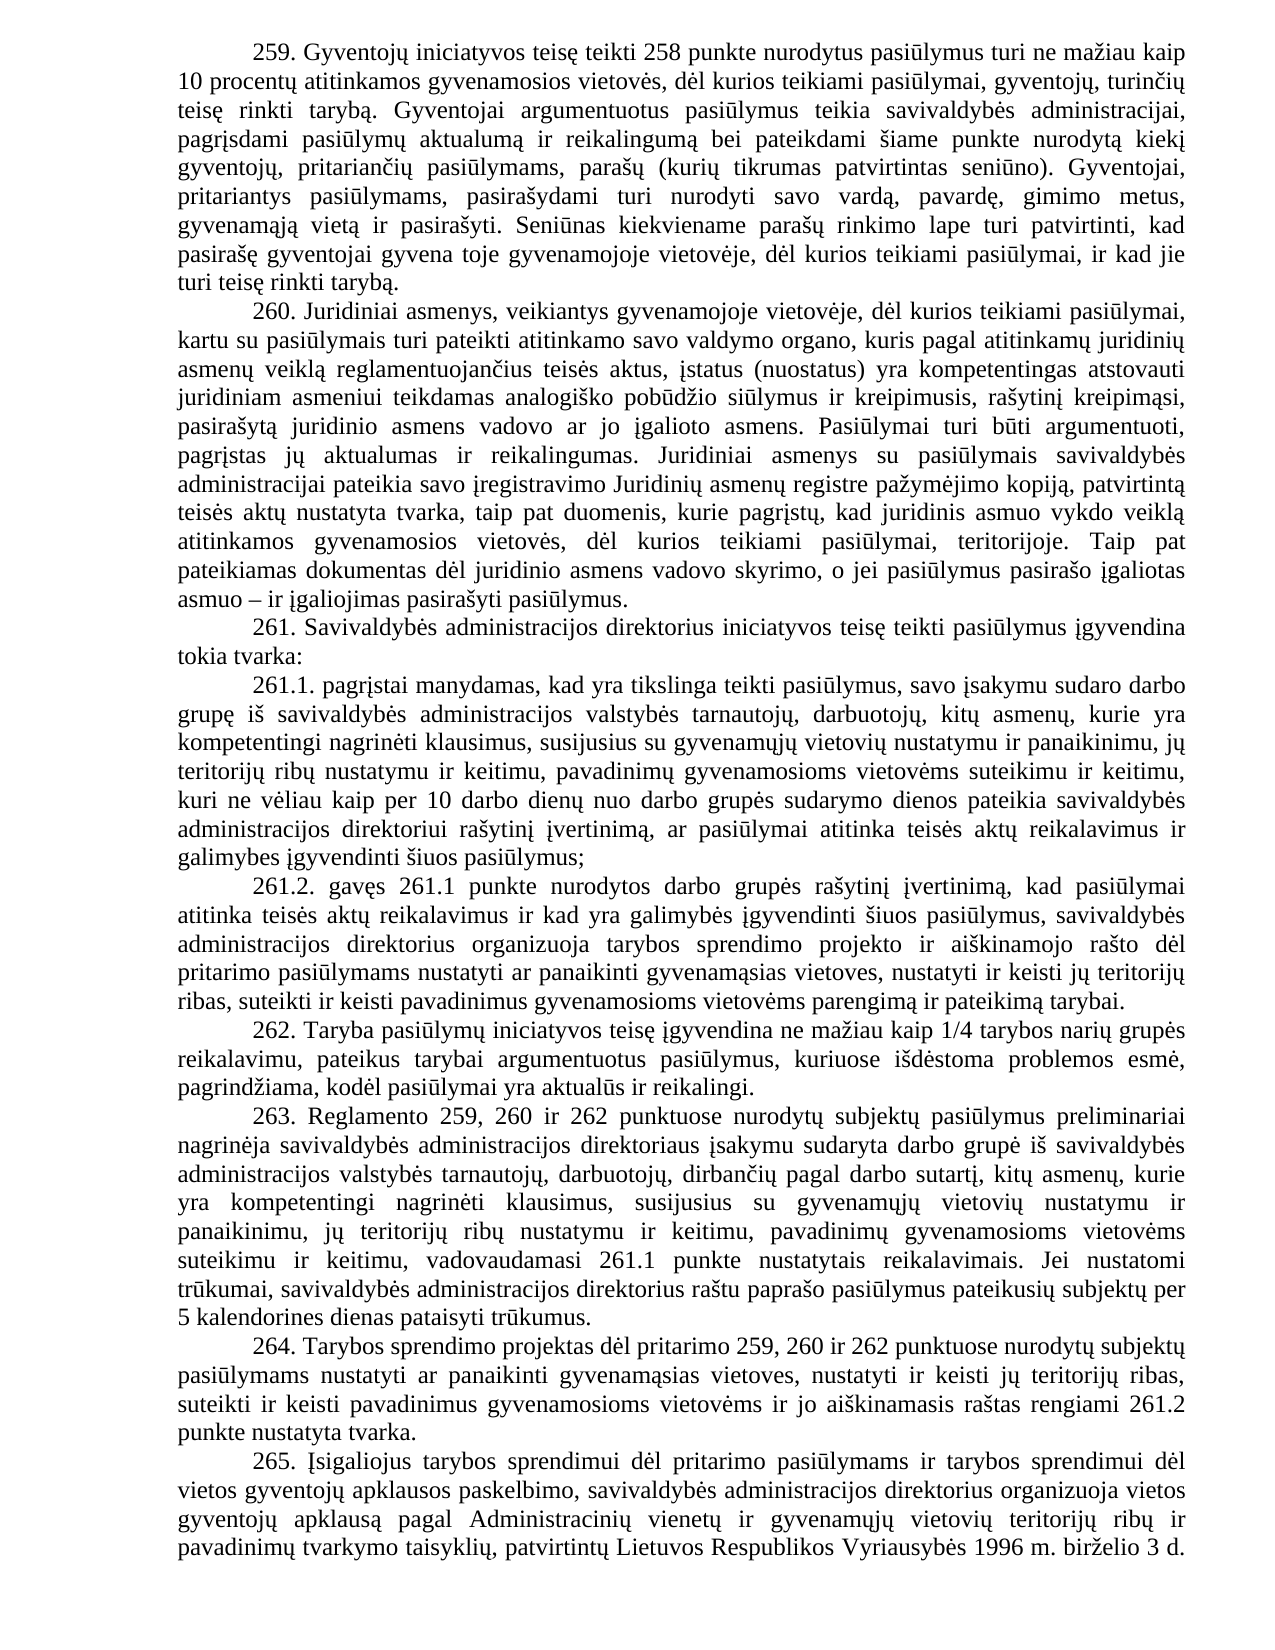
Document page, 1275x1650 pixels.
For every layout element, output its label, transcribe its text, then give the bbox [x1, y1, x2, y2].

text 265. Įsigaliojus tarybos sprendimui dėl pritarimo pasiūlymams ir tarybos sprendimui dėl vietos gyventojų apklausos paskelbimo, savivaldybės administracijos direktorius organizuoja vietos gyventojų apklausą pagal Administracinių vienetų ir gyvenamųjų vietovių teritorijų ribų ir pavadinimų tvarkymo taisyklių, patvirtintų Lietuvos Respublikos Vyriausybės 1996 m. birželio 3 d. [177, 1446, 1186, 1561]
text 261.1. pagrįstai manydamas, kad yra tikslinga teikti pasiūlymus, savo įsakymu sudaro darbo grupę iš savivaldybės administracijos valstybės tarnautojų, darbuotojų, kitų asmenų, kurie yra kompetentingi nagrinėti klausimus, susijusius su gyvenamųjų vietovių nustatymu ir panaikinimu, jų teritorijų ribų nustatymu ir keitimu, pavadinimų gyvenamosioms vietovėms suteikimu ir keitimu, kuri ne vėliau kaip per 10 darbo dienų nuo darbo grupės sudarymo dienos pateikia savivaldybės administracijos direktoriui rašytinį įvertinimą, ar pasiūlymai atitinka teisės aktų reikalavimus ir galimybes įgyvendinti šiuos pasiūlymus; [177, 670, 1186, 871]
text 263. Reglamento 259, 260 ir 262 punktuose nurodytų subjektų pasiūlymus preliminariai nagrinėja savivaldybės administracijos direktoriaus įsakymu sudaryta darbo grupė iš savivaldybės administracijos valstybės tarnautojų, darbuotojų, dirbančių pagal darbo sutartį, kitų asmenų, kurie yra kompetentingi nagrinėti klausimus, susijusius su gyvenamųjų vietovių nustatymu ir panaikinimu, jų teritorijų ribų nustatymu ir keitimu, pavadinimų gyvenamosioms vietovėms suteikimu ir keitimu, vadovaudamasi 261.1 punkte nustatytais reikalavimais. Jei nustatomi trūkumai, savivaldybės administracijos direktorius raštu paprašo pasiūlymus pateikusių subjektų per 5 kalendorines dienas pataisyti trūkumus. [177, 1101, 1186, 1331]
text 261. Savivaldybės administracijos direktorius iniciatyvos teisę teikti pasiūlymus įgyvendina tokia tvarka: [177, 612, 1186, 670]
text 260. Juridiniai asmenys, veikiantys gyvenamojoje vietovėje, dėl kurios teikiami pasiūlymai, kartu su pasiūlymais turi pateikti atitinkamo savo valdymo organo, kuris pagal atitinkamų juridinių asmenų veiklą reglamentuojančius teisės aktus, įstatus (nuostatus) yra kompetentingas atstovauti juridiniam asmeniui teikdamas analogiško pobūdžio siūlymus ir kreipimusis, rašytinį kreipimąsi, pasirašytą juridinio asmens vadovo ar jo įgalioto asmens. Pasiūlymai turi būti argumentuoti, pagrįstas jų aktualumas ir reikalingumas. Juridiniai asmenys su pasiūlymais savivaldybės administracijai pateikia savo įregistravimo Juridinių asmenų registre pažymėjimo kopiją, patvirtintą teisės aktų nustatyta tvarka, taip pat duomenis, kurie pagrįstų, kad juridinis asmuo vykdo veiklą atitinkamos gyvenamosios vietovės, dėl kurios teikiami pasiūlymai, teritorijoje. Taip pat pateikiamas dokumentas dėl juridinio asmens vadovo skyrimo, o jei pasiūlymus pasirašo įgaliotas asmuo – ir įgaliojimas pasirašyti pasiūlymus. [177, 296, 1186, 612]
text 259. Gyventojų iniciatyvos teisę teikti 258 punkte nurodytus pasiūlymus turi ne mažiau kaip 10 procentų atitinkamos gyvenamosios vietovės, dėl kurios teikiami pasiūlymai, gyventojų, turinčių teisę rinkti tarybą. Gyventojai argumentuotus pasiūlymus teikia savivaldybės administracijai, pagrįsdami pasiūlymų aktualumą ir reikalingumą bei pateikdami šiame punkte nurodytą kiekį gyventojų, pritariančių pasiūlymams, parašų (kurių tikrumas patvirtintas seniūno). Gyventojai, pritariantys pasiūlymams, pasirašydami turi nurodyti savo vardą, pavardę, gimimo metus, gyvenamąją vietą ir pasirašyti. Seniūnas kiekviename parašų rinkimo lape turi patvirtinti, kad pasirašę gyventojai gyvena toje gyvenamojoje vietovėje, dėl kurios teikiami pasiūlymai, ir kad jie turi teisę rinkti tarybą. [177, 37, 1186, 296]
text 261.2. gavęs 261.1 punkte nurodytos darbo grupės rašytinį įvertinimą, kad pasiūlymai atitinka teisės aktų reikalavimus ir kad yra galimybės įgyvendinti šiuos pasiūlymus, savivaldybės administracijos direktorius organizuoja tarybos sprendimo projekto ir aiškinamojo rašto dėl pritarimo pasiūlymams nustatyti ar panaikinti gyvenamąsias vietoves, nustatyti ir keisti jų teritorijų ribas, suteikti ir keisti pavadinimus gyvenamosioms vietovėms parengimą ir pateikimą tarybai. [177, 871, 1186, 1015]
text 262. Taryba pasiūlymų iniciatyvos teisę įgyvendina ne mažiau kaip 1/4 tarybos narių grupės reikalavimu, pateikus tarybai argumentuotus pasiūlymus, kuriuose išdėstoma problemos esmė, pagrindžiama, kodėl pasiūlymai yra aktualūs ir reikalingi. [177, 1015, 1186, 1101]
text 264. Tarybos sprendimo projektas dėl pritarimo 259, 260 ir 262 punktuose nurodytų subjektų pasiūlymams nustatyti ar panaikinti gyvenamąsias vietoves, nustatyti ir keisti jų teritorijų ribas, suteikti ir keisti pavadinimus gyvenamosioms vietovėms ir jo aiškinamasis raštas rengiami 261.2 punkte nustatyta tvarka. [177, 1331, 1186, 1446]
